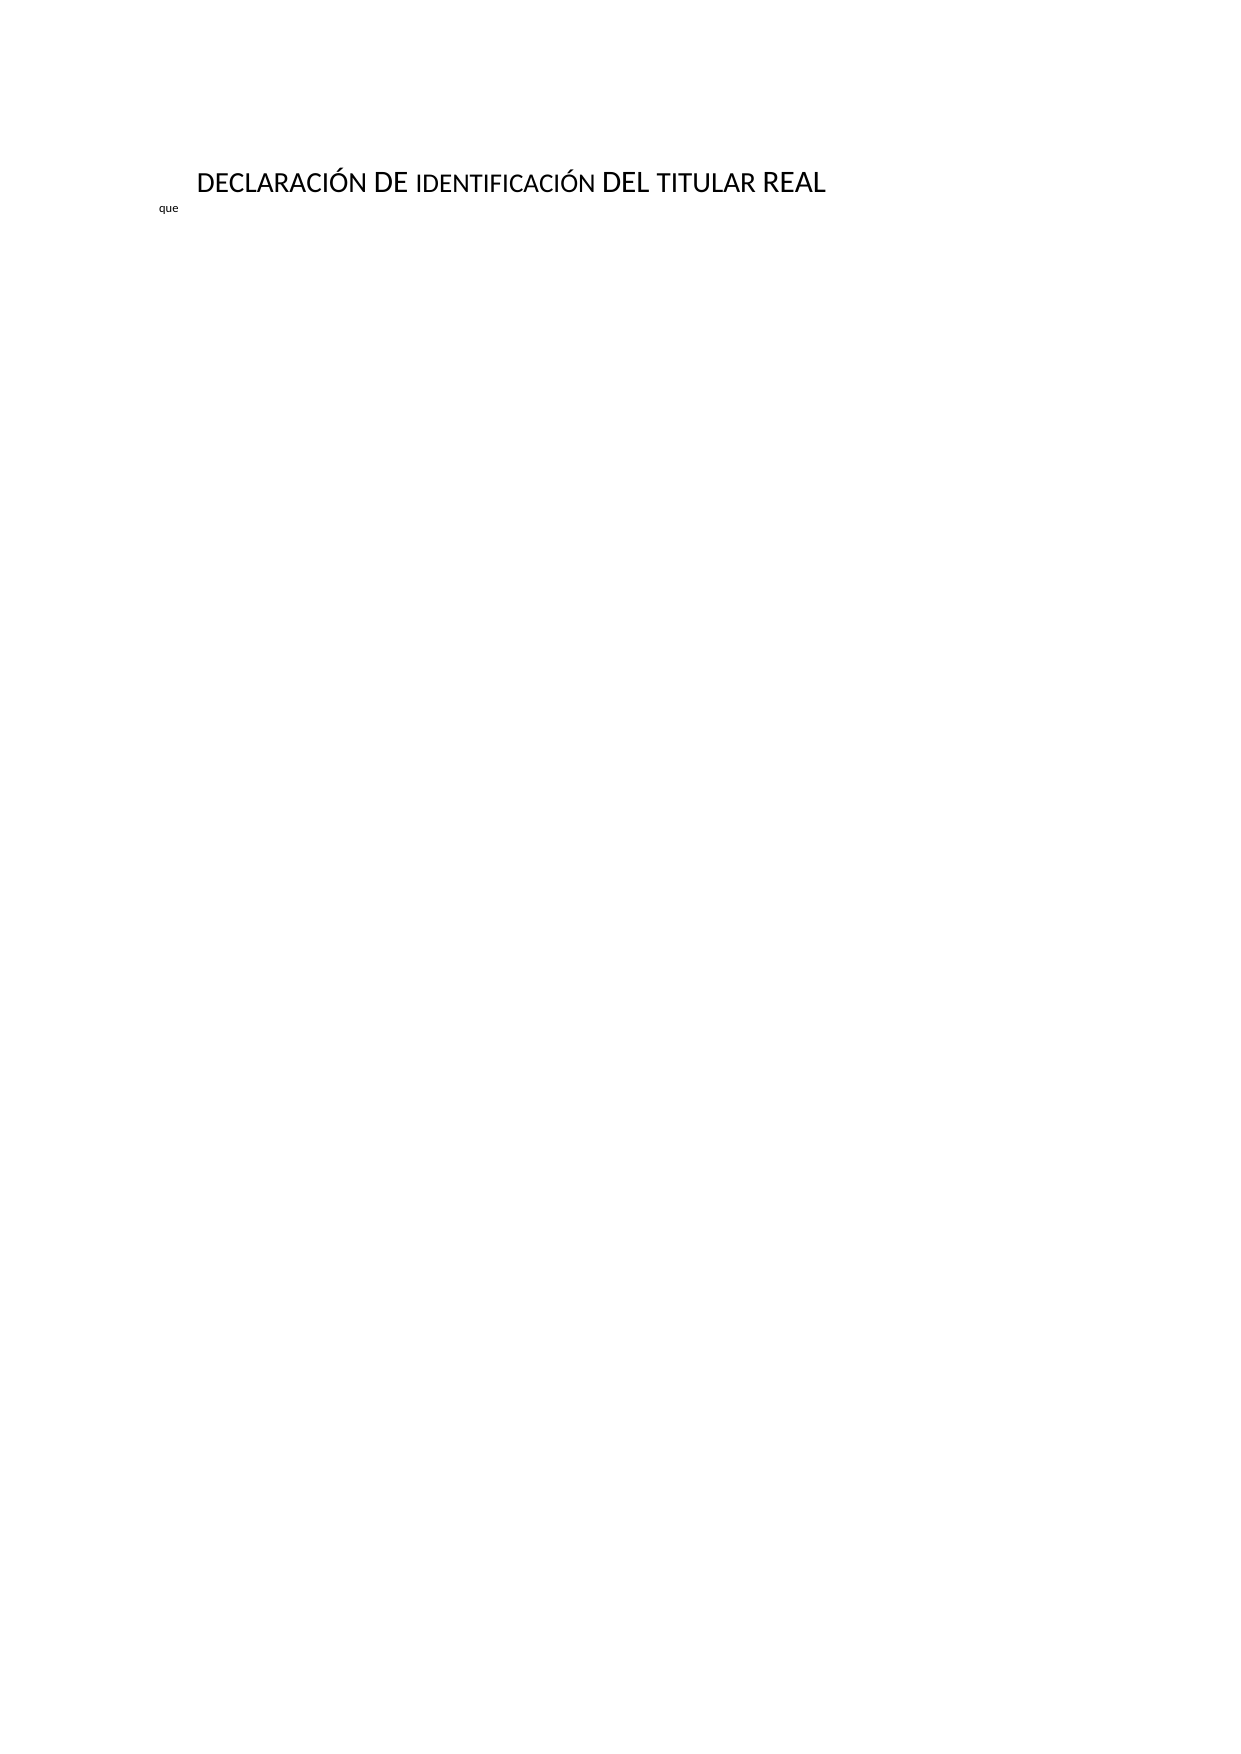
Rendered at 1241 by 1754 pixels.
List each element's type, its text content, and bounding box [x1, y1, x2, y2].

text que [159, 201, 514, 216]
